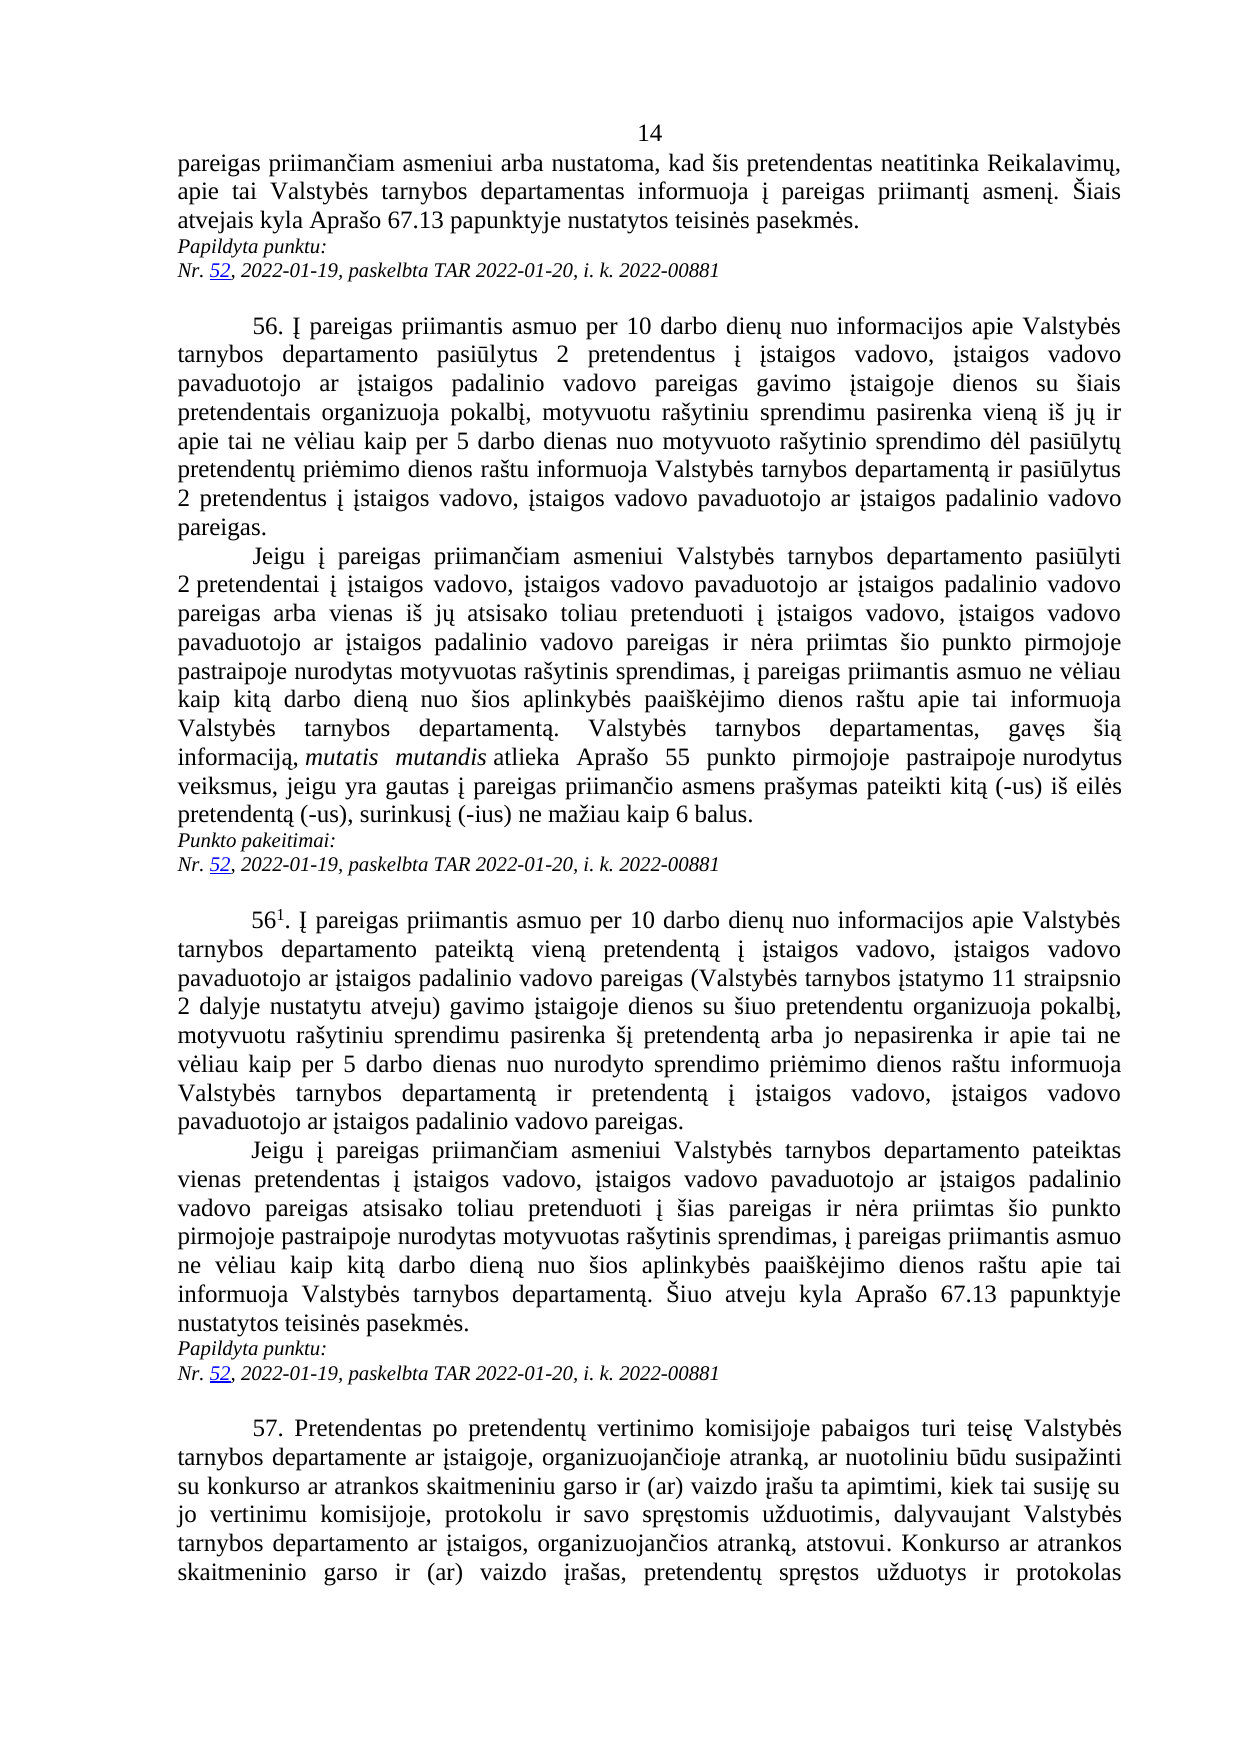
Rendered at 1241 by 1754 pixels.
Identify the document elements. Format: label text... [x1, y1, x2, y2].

text Papildyta punktu: [177, 1336, 1122, 1360]
text Punkto pakeitimai: [177, 828, 1122, 852]
text Papildyta punktu: [177, 234, 1122, 258]
text Jeigu į pareigas priimančiam asmeniui Valstybės tarnybos departamento pasiūlyti 2 pretendentai į įstaigos vadovo, įstaigos vadovo pavaduotojo ar įstaigos padalinio vadovo pareigas arba vienas iš jų atsisako toliau pretenduoti į įstaigos vadovo, įstaigos vadovo pavaduotojo ar įstaigos padalinio vadovo pareigas ir nėra priimtas šio punkto pirmojoje pastraipoje nurodytas motyvuotas rašytinis sprendimas, į pareigas priimantis asmuo ne vėliau kaip kitą darbo dieną nuo šios aplinkybės paaiškėjimo dienos raštu apie tai informuoja Valstybės tarnybos departamentą. Valstybės tarnybos departamentas, gavęs šią informaciją, mutatis mutandis atlieka Aprašo 55 punkto pirmojoje pastraipoje nurodytus veiksmus, jeigu yra gautas į pareigas priimančio asmens prašymas pateikti kitą (-us) iš eilės pretendentą (-us), surinkusį (-ius) ne mažiau kaip 6 balus. [177, 541, 1122, 828]
text 56. Į pareigas priimantis asmuo per 10 darbo dienų nuo informacijos apie Valstybės tarnybos departamento pasiūlytus 2 pretendentus į įstaigos vadovo, įstaigos vadovo pavaduotojo ar įstaigos padalinio vadovo pareigas gavimo įstaigoje dienos su šiais pretendentais organizuoja pokalbį, motyvuotu rašytiniu sprendimu pasirenka vieną iš jų ir apie tai ne vėliau kaip per 5 darbo dienas nuo motyvuoto rašytinio sprendimo dėl pasiūlytų pretendentų priėmimo dienos raštu informuoja Valstybės tarnybos departamentą ir pasiūlytus 2 pretendentus į įstaigos vadovo, įstaigos vadovo pavaduotojo ar įstaigos padalinio vadovo pareigas. [177, 311, 1122, 541]
text Jeigu į pareigas priimančiam asmeniui Valstybės tarnybos departamento pateiktas vienas pretendentas į įstaigos vadovo, įstaigos vadovo pavaduotojo ar įstaigos padalinio vadovo pareigas atsisako toliau pretenduoti į šias pareigas ir nėra priimtas šio punkto pirmojoje pastraipoje nurodytas motyvuotas rašytinis sprendimas, į pareigas priimantis asmuo ne vėliau kaip kitą darbo dieną nuo šios aplinkybės paaiškėjimo dienos raštu apie tai informuoja Valstybės tarnybos departamentą. Šiuo atveju kyla Aprašo 67.13 papunktyje nustatytos teisinės pasekmės. [177, 1135, 1122, 1336]
text Nr. 52, 2022-01-19, paskelbta TAR 2022-01-20, i. k. 2022-00881 [177, 852, 1122, 876]
text pareigas priimančiam asmeniui arba nustatoma, kad šis pretendentas neatitinka Reikalavimų, apie tai Valstybės tarnybos departamentas informuoja į pareigas priimantį asmenį. Šiais atvejais kyla Aprašo 67.13 papunktyje nustatytos teisinės pasekmės. [177, 148, 1122, 234]
text Nr. 52, 2022-01-19, paskelbta TAR 2022-01-20, i. k. 2022-00881 [177, 1360, 1122, 1384]
text 561. Į pareigas priimantis asmuo per 10 darbo dienų nuo informacijos apie Valstybės tarnybos departamento pateiktą vieną pretendentą į įstaigos vadovo, įstaigos vadovo pavaduotojo ar įstaigos padalinio vadovo pareigas (Valstybės tarnybos įstatymo 11 straipsnio 2 dalyje nustatytu atveju) gavimo įstaigoje dienos su šiuo pretendentu organizuoja pokalbį, motyvuotu rašytiniu sprendimu pasirenka šį pretendentą arba jo nepasirenka ir apie tai ne vėliau kaip per 5 darbo dienas nuo nurodyto sprendimo priėmimo dienos raštu informuoja Valstybės tarnybos departamentą ir pretendentą į įstaigos vadovo, įstaigos vadovo pavaduotojo ar įstaigos padalinio vadovo pareigas. [177, 905, 1122, 1135]
text 57. Pretendentas po pretendentų vertinimo komisijoje pabaigos turi teisę Valstybės tarnybos departamente ar įstaigoje, organizuojančioje atranką, ar nuotoliniu būdu susipažinti su konkurso ar atrankos skaitmeniniu garso ir (ar) vaizdo įrašu ta apimtimi, kiek tai susiję su jo vertinimu komisijoje, protokolu ir savo spręstomis užduotimis, dalyvaujant Valstybės tarnybos departamento ar įstaigos, organizuojančios atranką, atstovui. Konkurso ar atrankos skaitmeninio garso ir (ar) vaizdo įrašas, pretendentų spręstos užduotys ir protokolas [177, 1413, 1122, 1586]
text Nr. 52, 2022-01-19, paskelbta TAR 2022-01-20, i. k. 2022-00881 [177, 258, 1122, 282]
